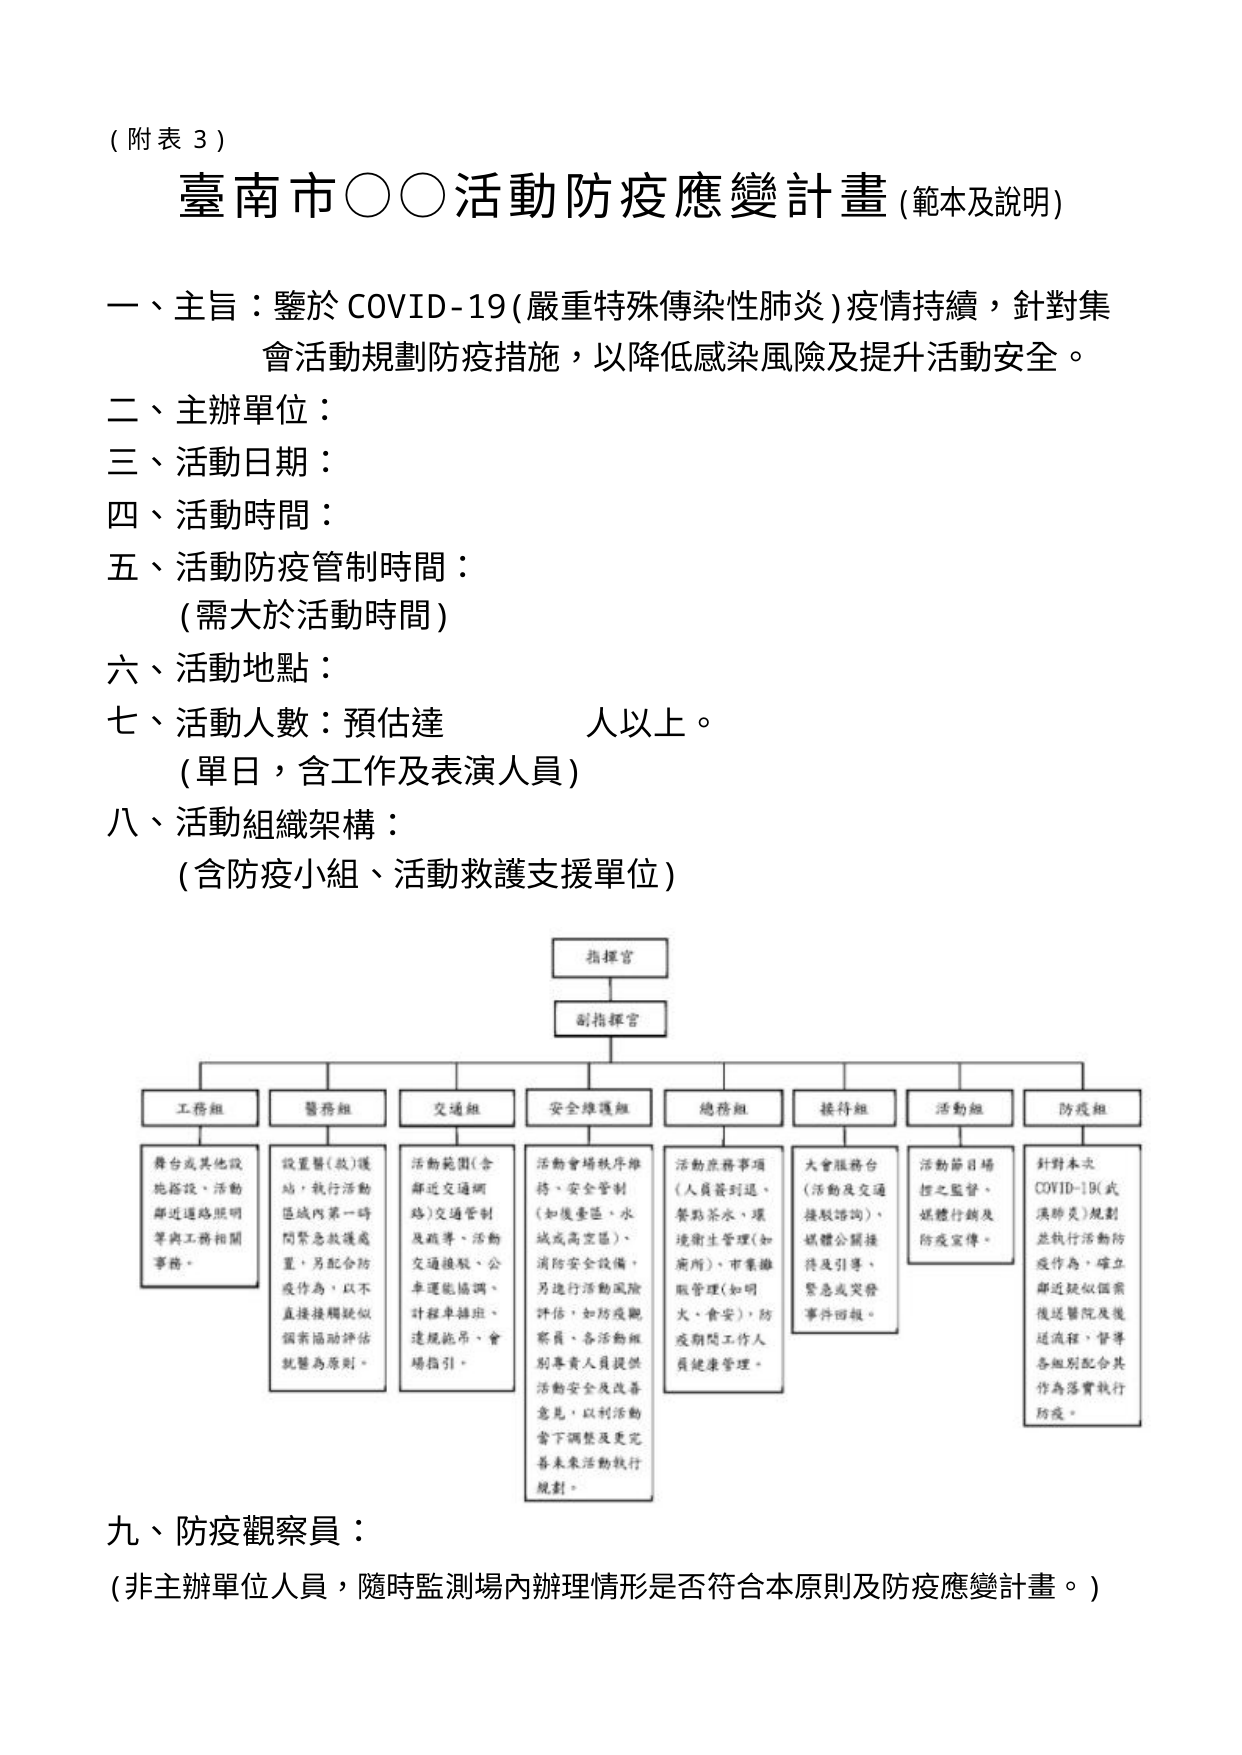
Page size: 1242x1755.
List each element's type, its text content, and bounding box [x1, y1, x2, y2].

text 四、活動時間： [106, 484, 1135, 537]
text 七、活動人數：預估達 人以上。 [106, 692, 1135, 744]
text 六、活動地點： [106, 638, 1135, 692]
text 九、防疫觀察員： [106, 1503, 1135, 1553]
text 五、活動防疫管制時間： [106, 537, 1135, 589]
text 一、主旨：鑒於COVID-19(嚴重特殊傳染性肺炎)疫情持續，針對集會活動規劃防疫措施，以降低感染風險及提升活動安全。 [106, 277, 1135, 379]
text (需大於活動時間) [106, 589, 1135, 638]
text 三、活動日期： [106, 432, 1135, 484]
text 二、主辦單位： [106, 379, 1135, 432]
text (附表3) [106, 119, 1137, 155]
text 臺南市○○活動防疫應變計畫(範本及說明) [106, 156, 1137, 229]
text (單日，含工作及表演人員) [106, 744, 1135, 793]
text 八、活動組織架構： [106, 793, 1135, 847]
text (非主辦單位人員，隨時監測場內辦理情形是否符合本原則及防疫應變計畫。) [106, 1557, 1135, 1607]
text (含防疫小組、活動救護支援單位) [106, 847, 1135, 896]
